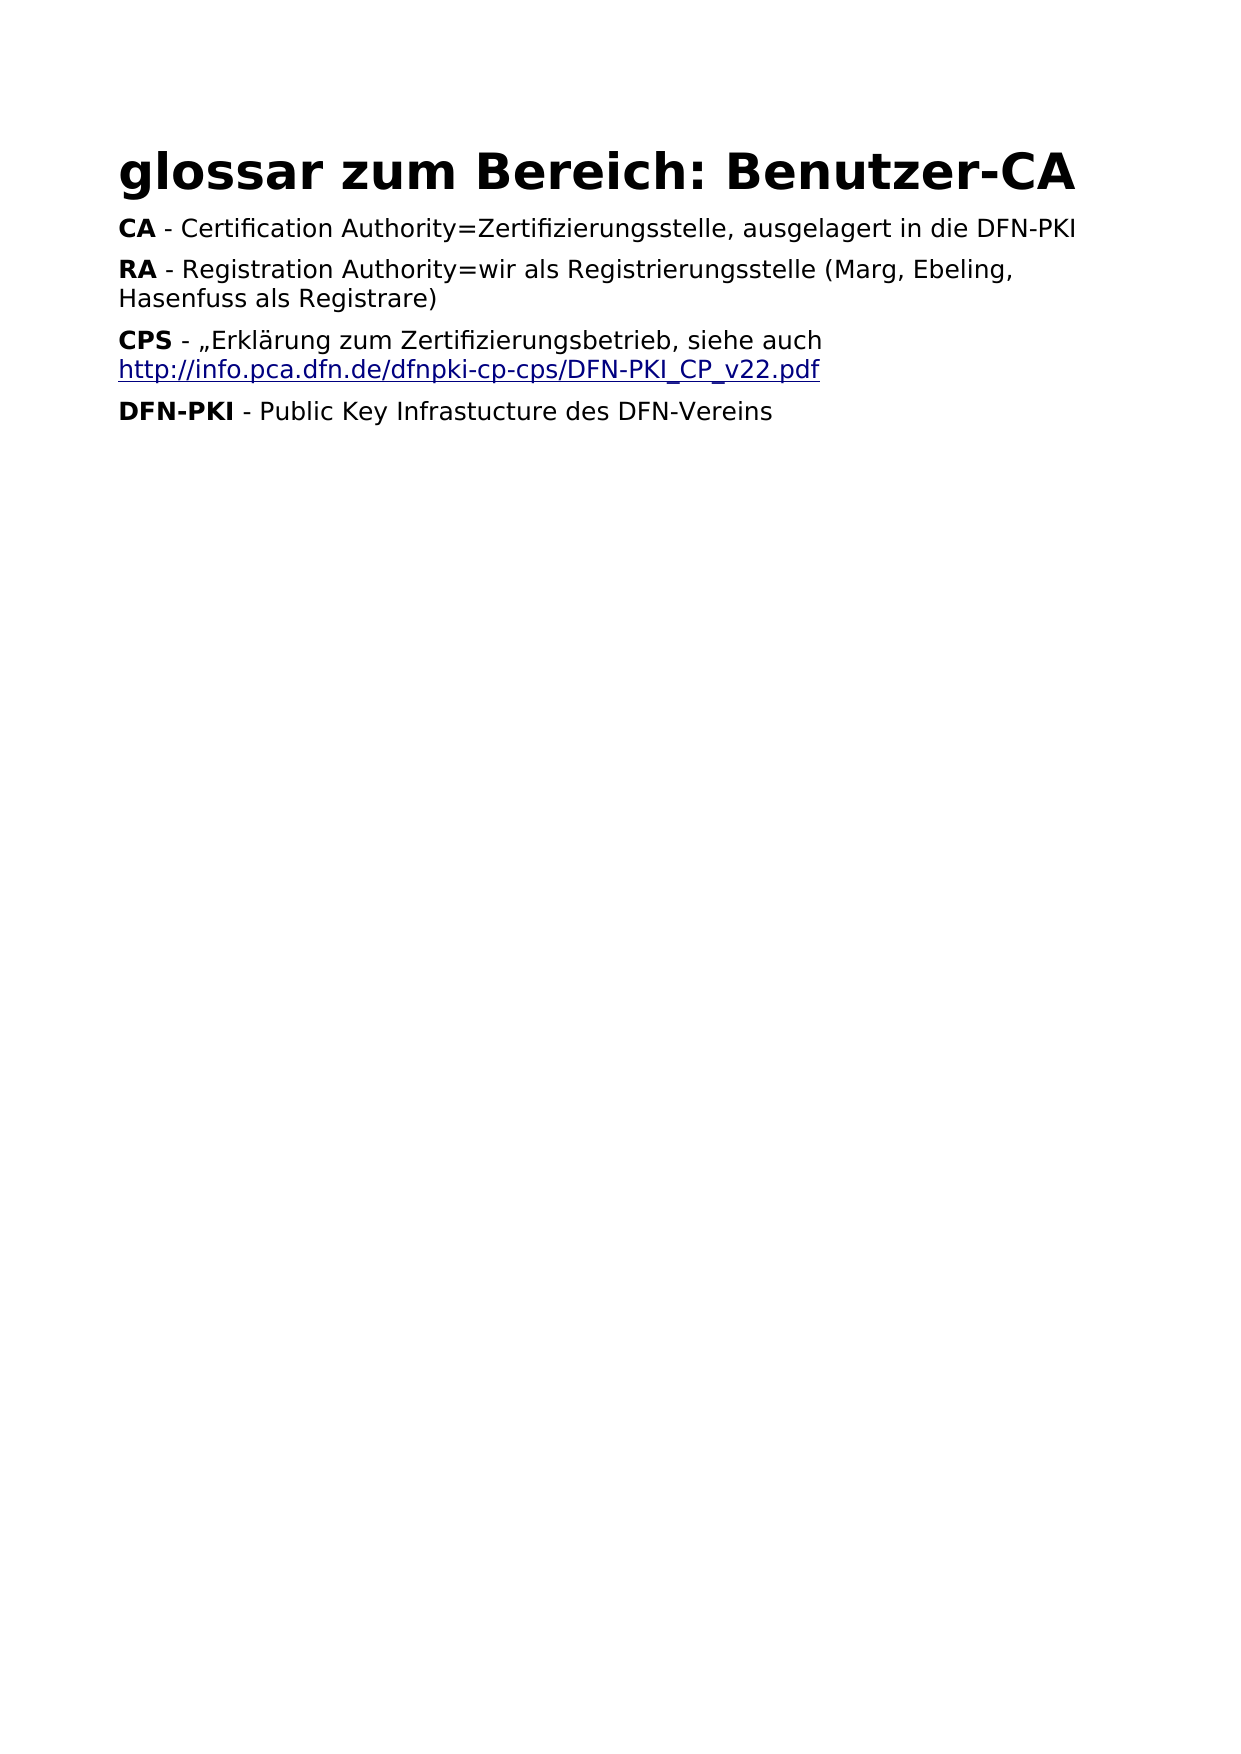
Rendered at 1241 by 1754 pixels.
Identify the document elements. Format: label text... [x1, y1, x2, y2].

text RA - Registration Authority=wir als Registrierungsstelle (Marg, Ebeling, Hasenfuss als Registrare) [118, 256, 1122, 314]
text CA - Certification Authority=Zertifizierungsstelle, ausgelagert in die DFN-PKI [118, 214, 1122, 243]
text DFN-PKI - Public Key Infrastucture des DFN-Vereins [118, 397, 1122, 426]
subtitle glossar zum Bereich: Benutzer-CA [118, 143, 1122, 201]
text CPS - „Erklärung zum Zertifizierungsbetrieb, siehe auch http://info.pca.dfn.de/dfnpki-cp-cps/DFN-PKI_CP_v22.pdf [118, 326, 1122, 385]
